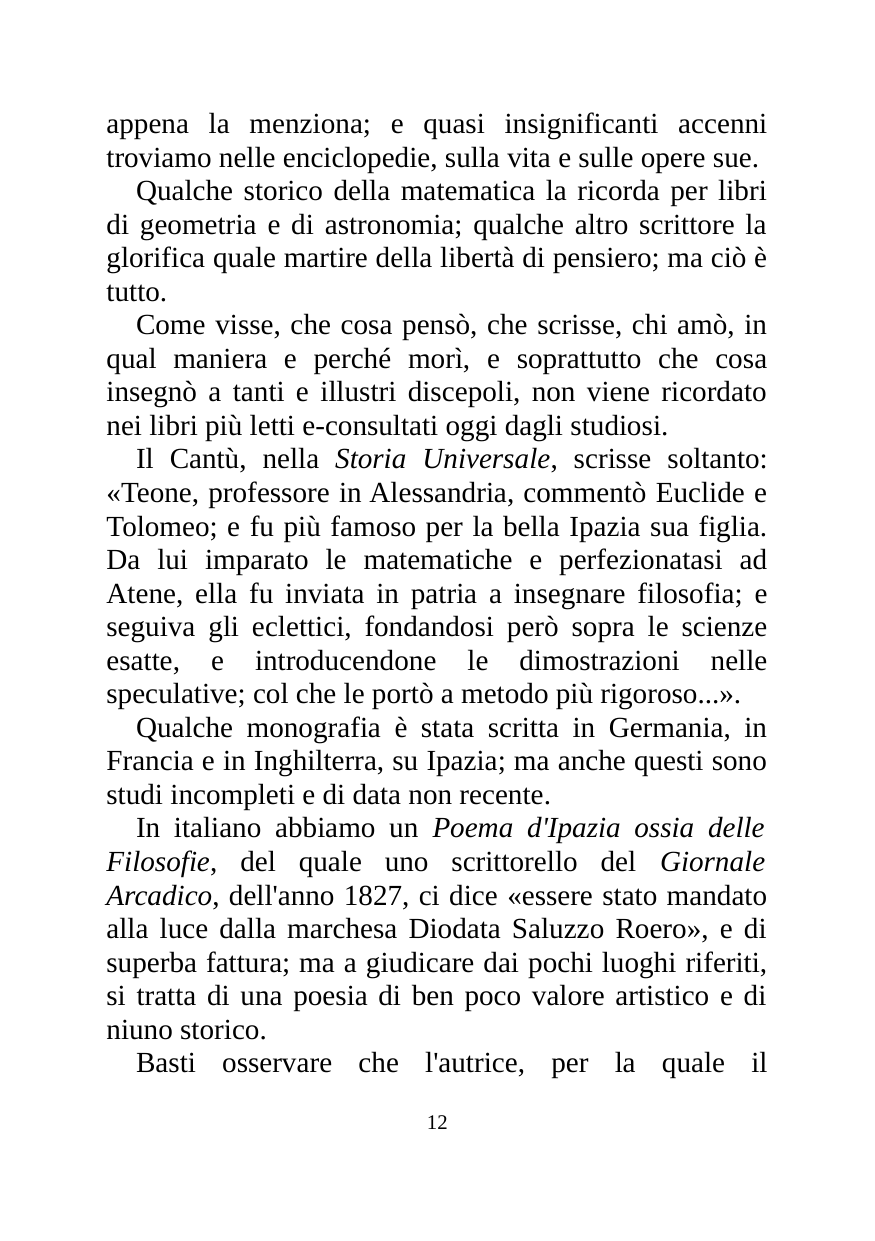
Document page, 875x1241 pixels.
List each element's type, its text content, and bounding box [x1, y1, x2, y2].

text appena la menziona; e quasi insignificanti accenni troviamo nelle enciclopedie, sulla vita e sulle opere sue. [106, 106, 768, 173]
text Basti osservare che l'autrice, per la quale il [106, 1045, 768, 1079]
text In italiano abbiamo un Poema d'Ipazia ossia delle Filosofie, del quale uno scrittorello del Giornale Arcadico, dell'anno 1827, ci dice «essere stato mandato alla luce dalla marchesa Diodata Saluzzo Roero», e di superba fattura; ma a giudicare dai pochi luoghi riferiti, si tratta di una poesia di ben poco valore artistico e di niuno storico. [106, 811, 768, 1045]
text Come visse, che cosa pensò, che scrisse, chi amò, in qual maniera e perché morì, e soprattutto che cosa insegnò a tanti e illustri discepoli, non viene ricordato nei libri più letti e-consultati oggi dagli studiosi. [106, 307, 768, 442]
text Qualche monografia è stata scritta in Germania, in Francia e in Inghilterra, su Ipazia; ma anche questi sono studi incompleti e di data non recente. [106, 710, 768, 811]
text Qualche storico della matematica la ricorda per libri di geometria e di astronomia; qualche altro scrittore la glorifica quale martire della libertà di pensiero; ma ciò è tutto. [106, 173, 768, 307]
text Il Cantù, nella Storia Universale, scrisse soltanto: «Teone, professore in Alessandria, commentò Euclide e Tolomeo; e fu più famoso per la bella Ipazia sua figlia. Da lui imparato le matematiche e perfezionatasi ad Atene, ella fu inviata in patria a insegnare filosofia; e seguiva gli eclettici, fondandosi però sopra le scienze esatte, e introducendone le dimostrazioni nelle speculative; col che le portò a metodo più rigoroso...». [106, 442, 768, 710]
